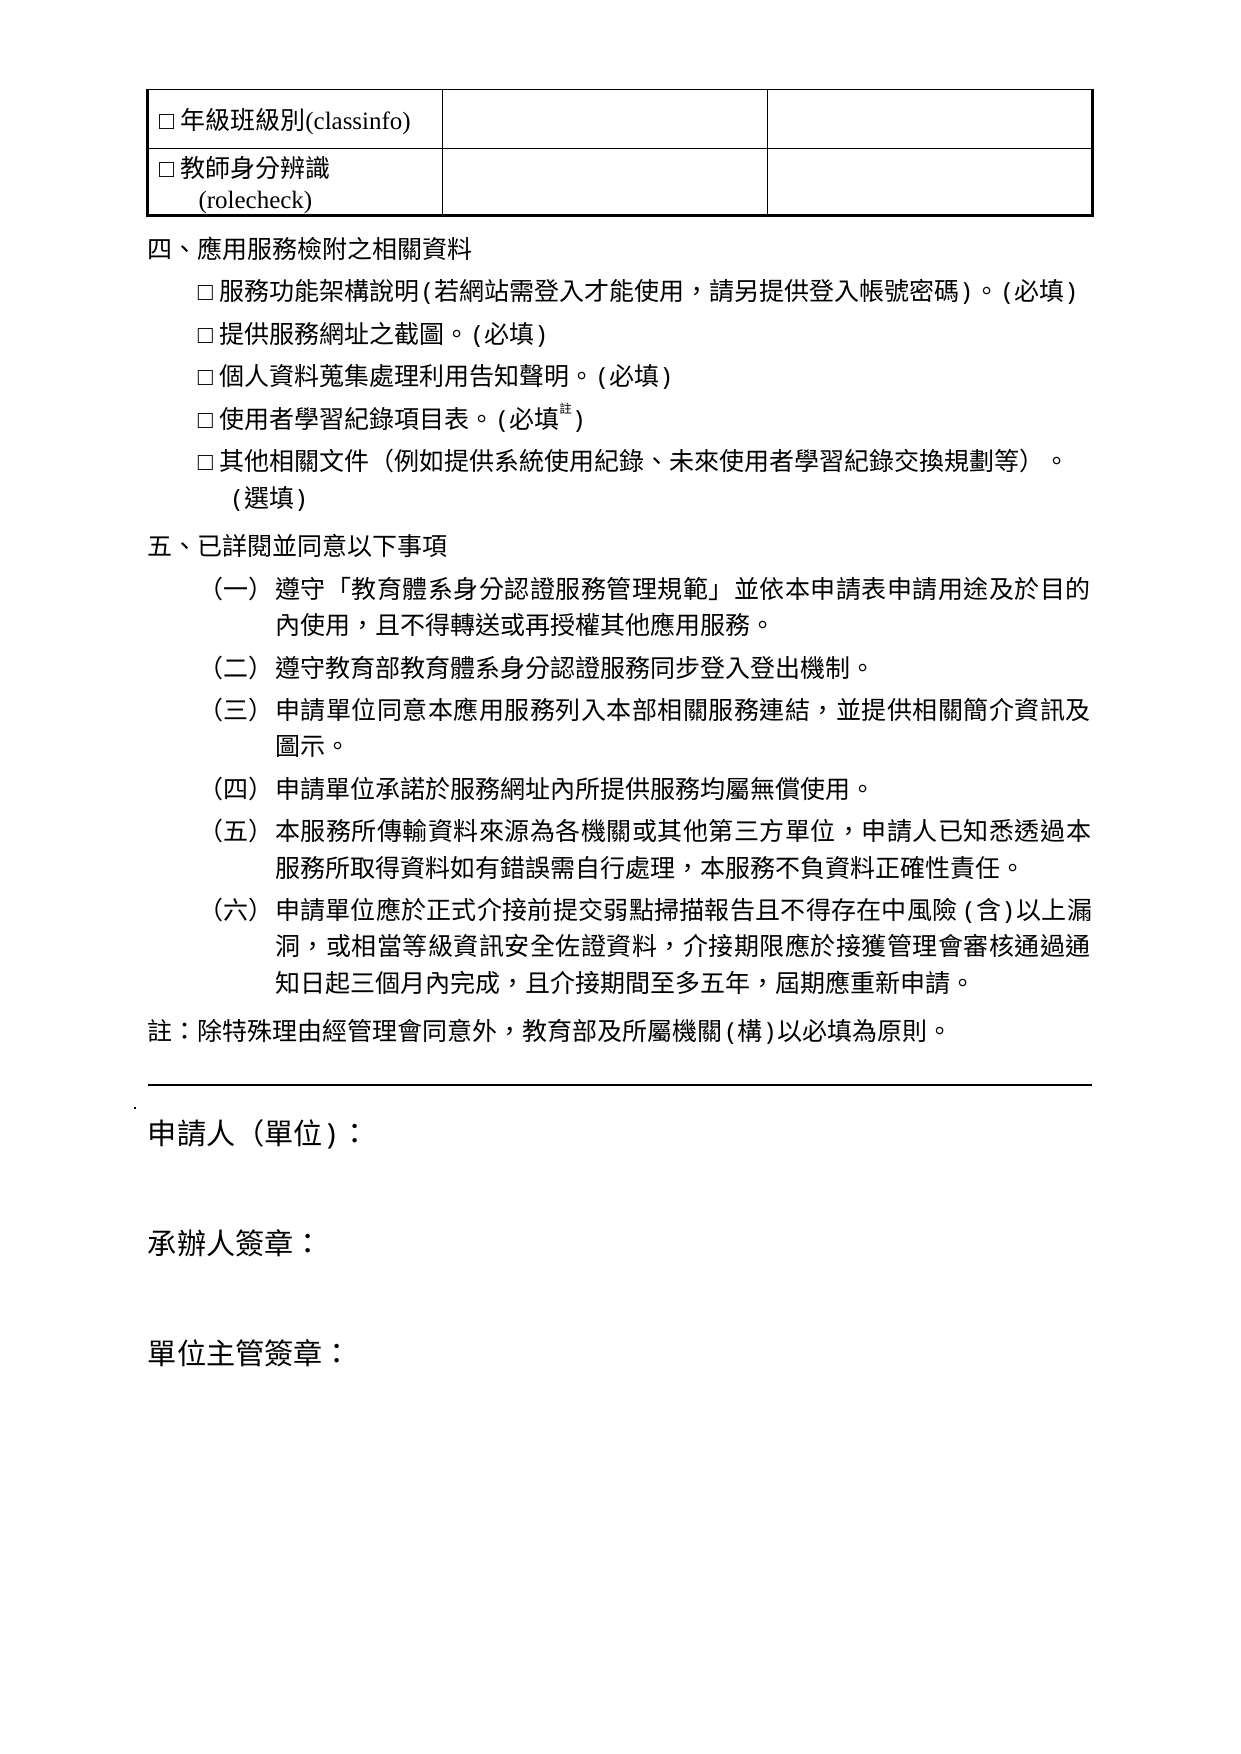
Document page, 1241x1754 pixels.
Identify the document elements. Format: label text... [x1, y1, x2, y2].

text □ 個人資料蒐集處理利用告知聲明。(必填) [198, 357, 1092, 393]
table_cell [768, 90, 1091, 148]
table_cell □ 教師身分辨識(rolecheck) [149, 149, 442, 214]
text 單位主管簽章： [148, 1330, 1092, 1372]
text 承辦人簽章： [148, 1221, 1092, 1263]
text □ 服務功能架構說明(若網站需登入才能使用，請另提供登入帳號密碼)。(必填) [198, 272, 1092, 308]
table_cell [768, 149, 1091, 214]
list 申請單位同意本應用服務列入本部相關服務連結，並提供相關簡介資訊及圖示。 [198, 691, 1092, 763]
list 申請單位承諾於服務網址內所提供服務均屬無償使用。 [198, 769, 1092, 806]
text □ 提供服務網址之截圖。(必填) [198, 314, 1092, 351]
list 申請單位應於正式介接前提交弱點掃描報告且不得存在中風險(含)以上漏洞，或相當等級資訊安全佐證資料，介接期限應於接獲管理會審核通過通知日起三個月內完成，且介接期間至多五年，屆期應重新申請。 [198, 891, 1092, 999]
list 遵守「教育體系身分認證服務管理規範」並依本申請表申請用途及於目的內使用，且不得轉送或再授權其他應用服務。 [198, 569, 1092, 642]
table_cell □ 年級班級別(classinfo) [149, 90, 442, 148]
table_cell [443, 149, 767, 214]
text □ 使用者學習紀錄項目表。(必填註) [198, 399, 1092, 436]
list 遵守教育部教育體系身分認證服務同步登入登出機制。 [198, 648, 1092, 684]
text 申請人（單位)： [148, 1111, 1092, 1153]
list 本服務所傳輸資料來源為各機關或其他第三方單位，申請人已知悉透過本服務所取得資料如有錯誤需自行處理，本服務不負資料正確性責任。 [198, 812, 1092, 884]
text □ 其他相關文件（例如提供系統使用紀錄、未來使用者學習紀錄交換規劃等）。(選填) [198, 442, 1092, 514]
list 已詳閱並同意以下事項 [148, 527, 1092, 563]
list 應用服務檢附之相關資料 [148, 229, 1092, 266]
text 註：除特殊理由經管理會同意外，教育部及所屬機關(構)以必填為原則。 [148, 1012, 1092, 1048]
table_cell [443, 90, 767, 148]
